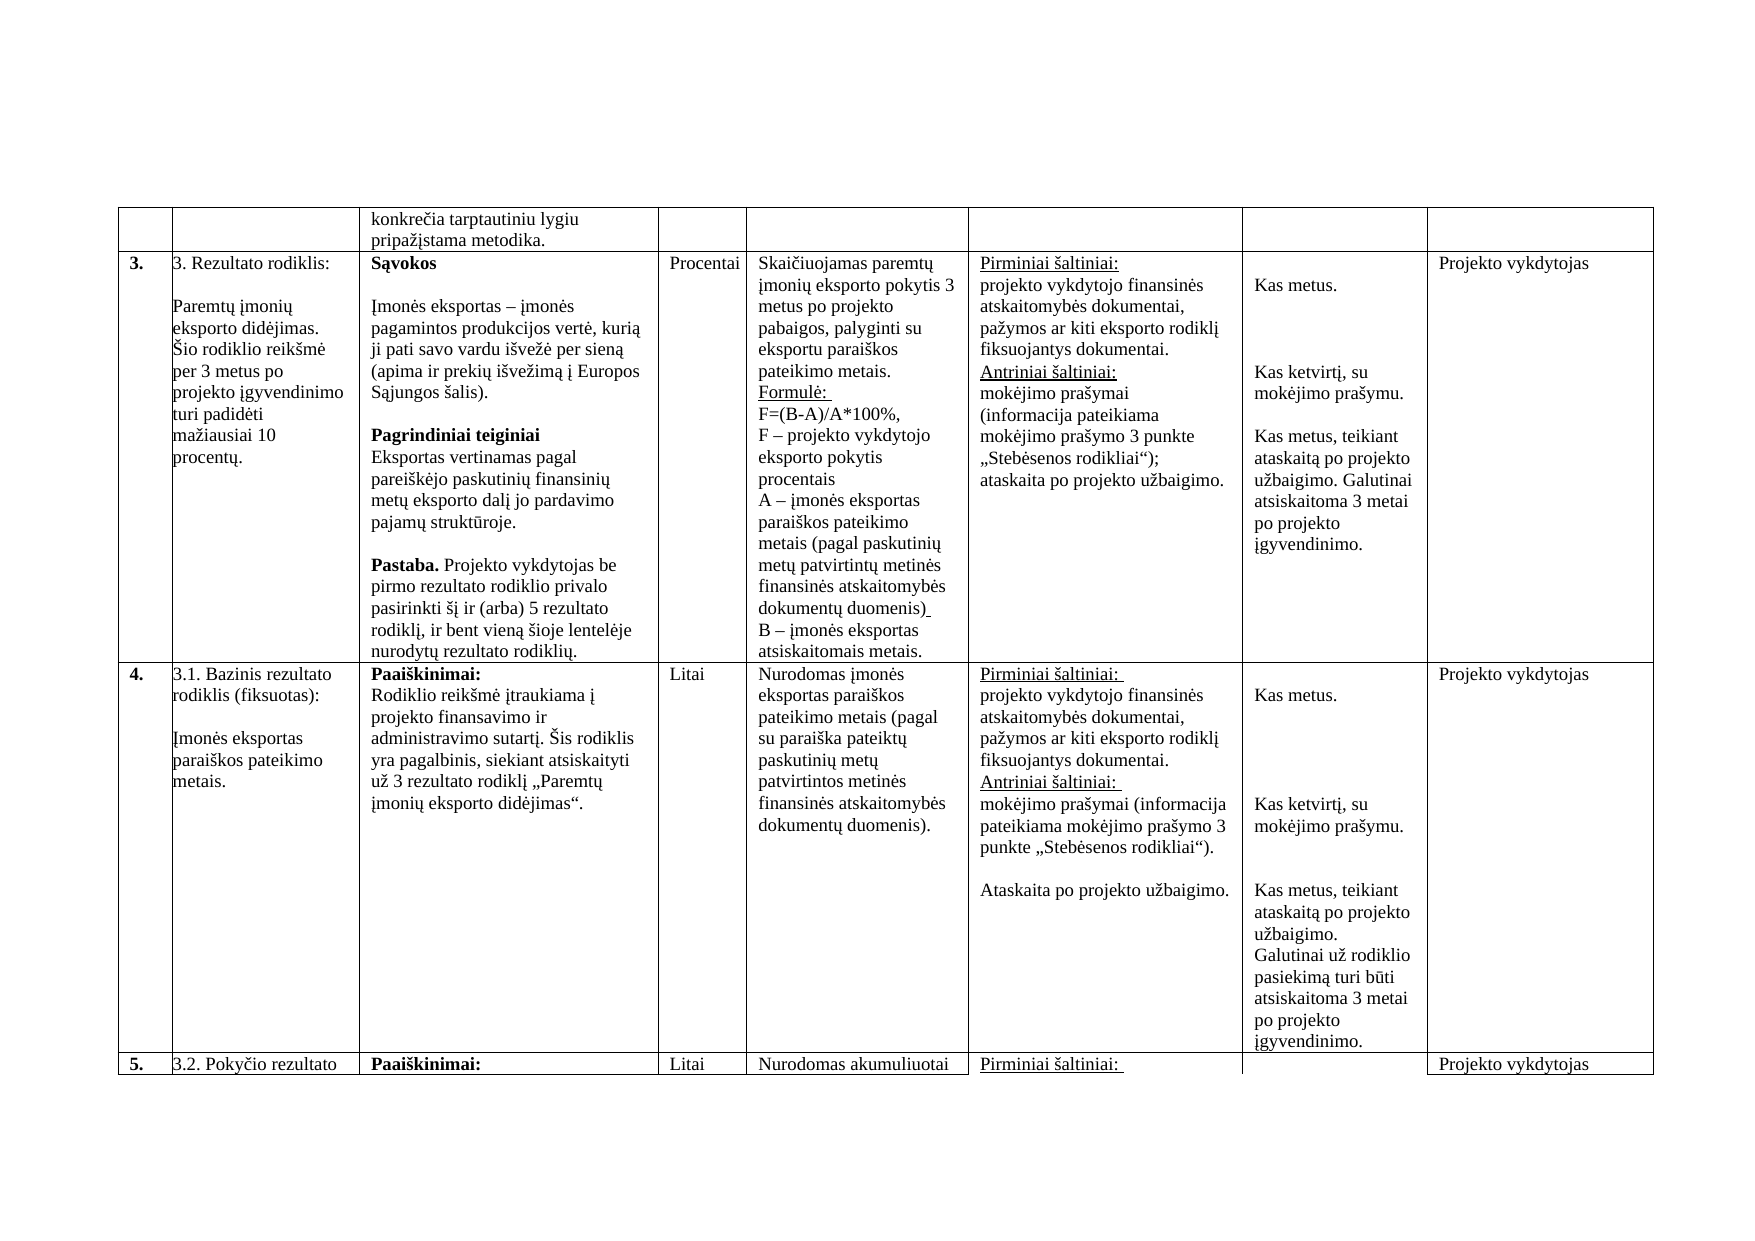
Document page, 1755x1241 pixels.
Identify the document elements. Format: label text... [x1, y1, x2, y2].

table_cell [119, 208, 172, 251]
table_cell Litai [659, 663, 746, 1052]
table_cell Pirminiai šaltiniai: projekto vykdytojo finansinės atskaitomybės dokumentai, pažymos ar kiti eksporto rodiklį fiksuojantys dokumentai. [969, 252, 1242, 360]
table_cell [659, 208, 746, 251]
table_cell 5. [119, 1053, 172, 1074]
table_cell [969, 208, 1242, 251]
table_cell konkrečia tarptautiniu lygiu pripažįstama metodika. [360, 208, 658, 251]
table_cell Projekto vykdytojas [1428, 252, 1653, 662]
table_cell Skaičiuojamas paremtų įmonių eksporto pokytis 3 metus po projekto pabaigos, palyginti su eksportu paraiškos pateikimo metais. Formulė: F=(B-A)/A*100%, F – projekto vykdytojo eksporto pokytis procentais A – įmonės eksportas paraiškos pateikimo metais (pagal paskutinių metų patvirtintų metinės finansinės atskaitomybės dokumentų duomenis) B – įmonės eksportas atsiskaitomais metais. [747, 252, 968, 662]
table_cell 3. [119, 252, 172, 662]
table_cell [1243, 1053, 1427, 1074]
table_cell Kas ketvirtį, su mokėjimo prašymu. Kas metus, teikiant ataskaitą po projekto užbaigimo. Galutinai už rodiklio pasiekimą turi būti atsiskaitoma 3 metai po projekto įgyvendinimo. [1243, 770, 1427, 1052]
table_cell Kas metus. [1243, 252, 1427, 360]
table_cell 4. [119, 663, 172, 1052]
table_cell Paaiškinimai: [360, 1053, 658, 1074]
table_cell Pirminiai šaltiniai: [969, 1053, 1242, 1074]
table_cell Projekto vykdytojas [1428, 1053, 1653, 1074]
table_cell Kas ketvirtį, su mokėjimo prašymu. Kas metus, teikiant ataskaitą po projekto užbaigimo. Galutinai atsiskaitoma 3 metai po projekto įgyvendinimo. [1243, 360, 1427, 662]
table_cell Litai [659, 1053, 746, 1074]
table_cell Antriniai šaltiniai: mokėjimo prašymai (informacija pateikiama mokėjimo prašymo 3 punkte „Stebėsenos rodikliai“). Ataskaita po projekto užbaigimo. [969, 770, 1242, 1052]
table_cell [747, 208, 968, 251]
table_cell Paaiškinimai: Rodiklio reikšmė įtraukiama į projekto finansavimo ir administravimo sutartį. Šis rodiklis yra pagalbinis, siekiant atsiskaityti už 3 rezultato rodiklį „Paremtų įmonių eksporto didėjimas“. [360, 663, 658, 1052]
table_cell Projekto vykdytojas [1428, 663, 1653, 1052]
table_cell Nurodomas akumuliuotai [747, 1053, 968, 1074]
table_cell Procentai [659, 252, 746, 662]
table_cell Pirminiai šaltiniai: projekto vykdytojo finansinės atskaitomybės dokumentai, pažymos ar kiti eksporto rodiklį fiksuojantys dokumentai. [969, 663, 1242, 770]
table_cell 3.1. Bazinis rezultato rodiklis (fiksuotas): Įmonės eksportas paraiškos pateikimo metais. [173, 663, 359, 1052]
table_cell [173, 208, 359, 251]
table_cell Nurodomas įmonės eksportas paraiškos pateikimo metais (pagal su paraiška pateiktų paskutinių metų patvirtintos metinės finansinės atskaitomybės dokumentų duomenis). [747, 663, 968, 1052]
table_cell 3. Rezultato rodiklis: Paremtų įmonių eksporto didėjimas. Šio rodiklio reikšmė per 3 metus po projekto įgyvendinimo turi padidėti mažiausiai 10 procentų. [173, 252, 359, 662]
table_cell Kas metus. [1243, 663, 1427, 770]
table_cell [1428, 208, 1653, 251]
table_cell 3.2. Pokyčio rezultato [173, 1053, 359, 1074]
table_cell Sąvokos Įmonės eksportas – įmonės pagamintos produkcijos vertė, kurią ji pati savo vardu išvežė per sieną (apima ir prekių išvežimą į Europos Sąjungos šalis). Pagrindiniai teiginiai Eksportas vertinamas pagal pareiškėjo paskutinių finansinių metų eksporto dalį jo pardavimo pajamų struktūroje. Pastaba. Projekto vykdytojas be pirmo rezultato rodiklio privalo pasirinkti šį ir (arba) 5 rezultato rodiklį, ir bent vieną šioje lentelėje nurodytų rezultato rodiklių. [360, 252, 658, 662]
table_cell [1243, 208, 1427, 251]
table_cell Antriniai šaltiniai: mokėjimo prašymai (informacija pateikiama mokėjimo prašymo 3 punkte „Stebėsenos rodikliai“); ataskaita po projekto užbaigimo. [969, 360, 1242, 662]
